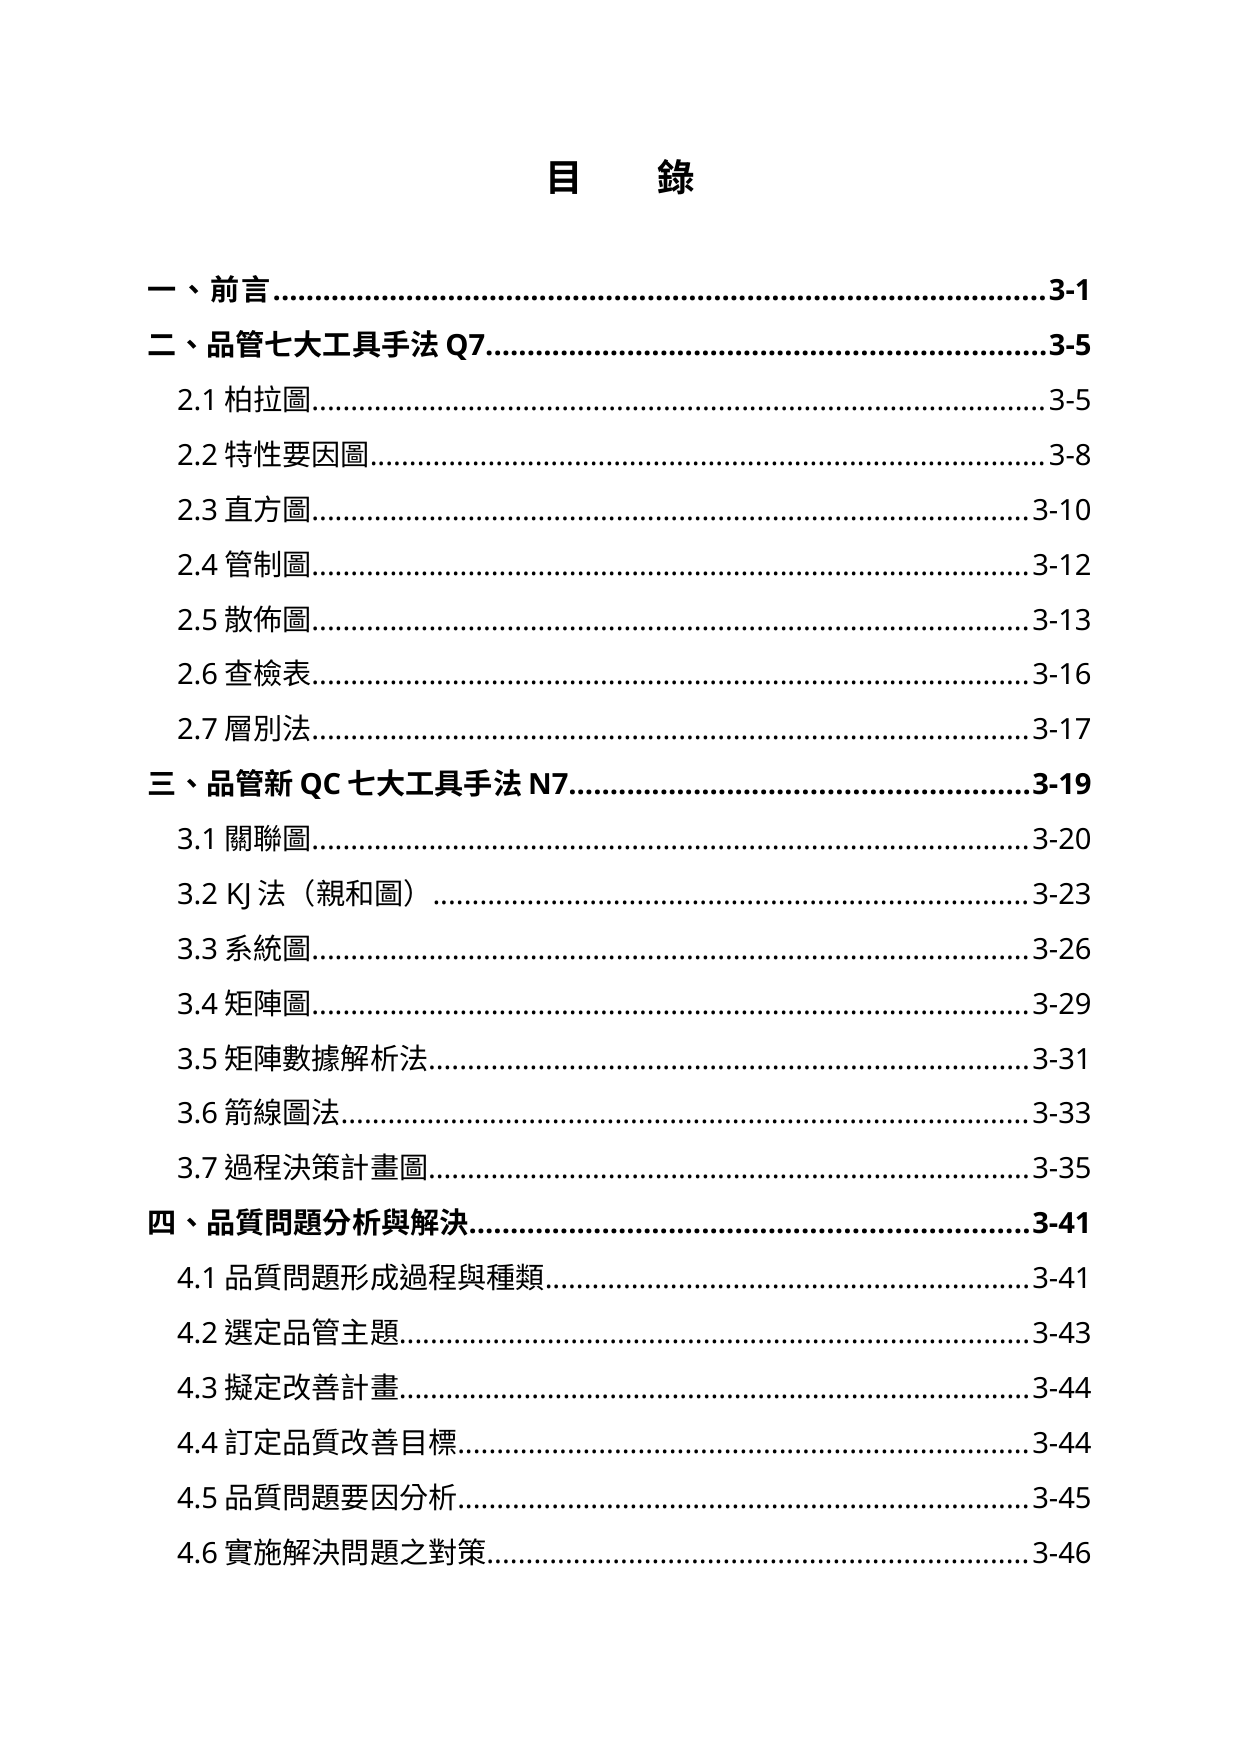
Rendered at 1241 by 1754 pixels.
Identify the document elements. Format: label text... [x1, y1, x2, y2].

text 2.2特性要因圖 3-8 [177, 431, 1092, 474]
text 4.2選定品管主題 3-43 [177, 1310, 1092, 1352]
text 3.2 KJ法（親和圖） 3-23 [177, 871, 1092, 913]
text 4.3擬定改善計畫 3-44 [177, 1364, 1092, 1407]
text 4.1品質問題形成過程與種類 3-41 [177, 1255, 1092, 1297]
text 3.5矩陣數據解析法 3-31 [177, 1035, 1092, 1078]
text 2.3直方圖 3-10 [177, 486, 1092, 529]
text 4.5品質問題要因分析 3-45 [177, 1474, 1092, 1517]
text 二、品管七大工具手法Q7 3-5 [148, 322, 1092, 364]
text 4.4訂定品質改善目標 3-44 [177, 1419, 1092, 1462]
text 一、前言 3-1 [148, 267, 1092, 309]
text 2.7層別法 3-17 [177, 706, 1092, 748]
text 3.1關聯圖 3-20 [177, 816, 1092, 858]
text 3.3系統圖 3-26 [177, 925, 1092, 968]
text 2.5散佈圖 3-13 [177, 596, 1092, 638]
text 3.7過程決策計畫圖 3-35 [177, 1145, 1092, 1187]
text 三、品管新QC七大工具手法N7 3-19 [148, 761, 1092, 803]
text 3.4矩陣圖 3-29 [177, 980, 1092, 1023]
text 四、品質問題分析與解決 3-41 [148, 1200, 1092, 1242]
text 3.6箭線圖法 3-33 [177, 1090, 1092, 1132]
text 2.4管制圖 3-12 [177, 541, 1092, 583]
text 2.1柏拉圖 3-5 [177, 376, 1092, 419]
text 4.6實施解決問題之對策 3-46 [177, 1529, 1092, 1572]
text 2.6查檢表 3-16 [177, 651, 1092, 693]
text 目 錄 [148, 148, 1092, 202]
